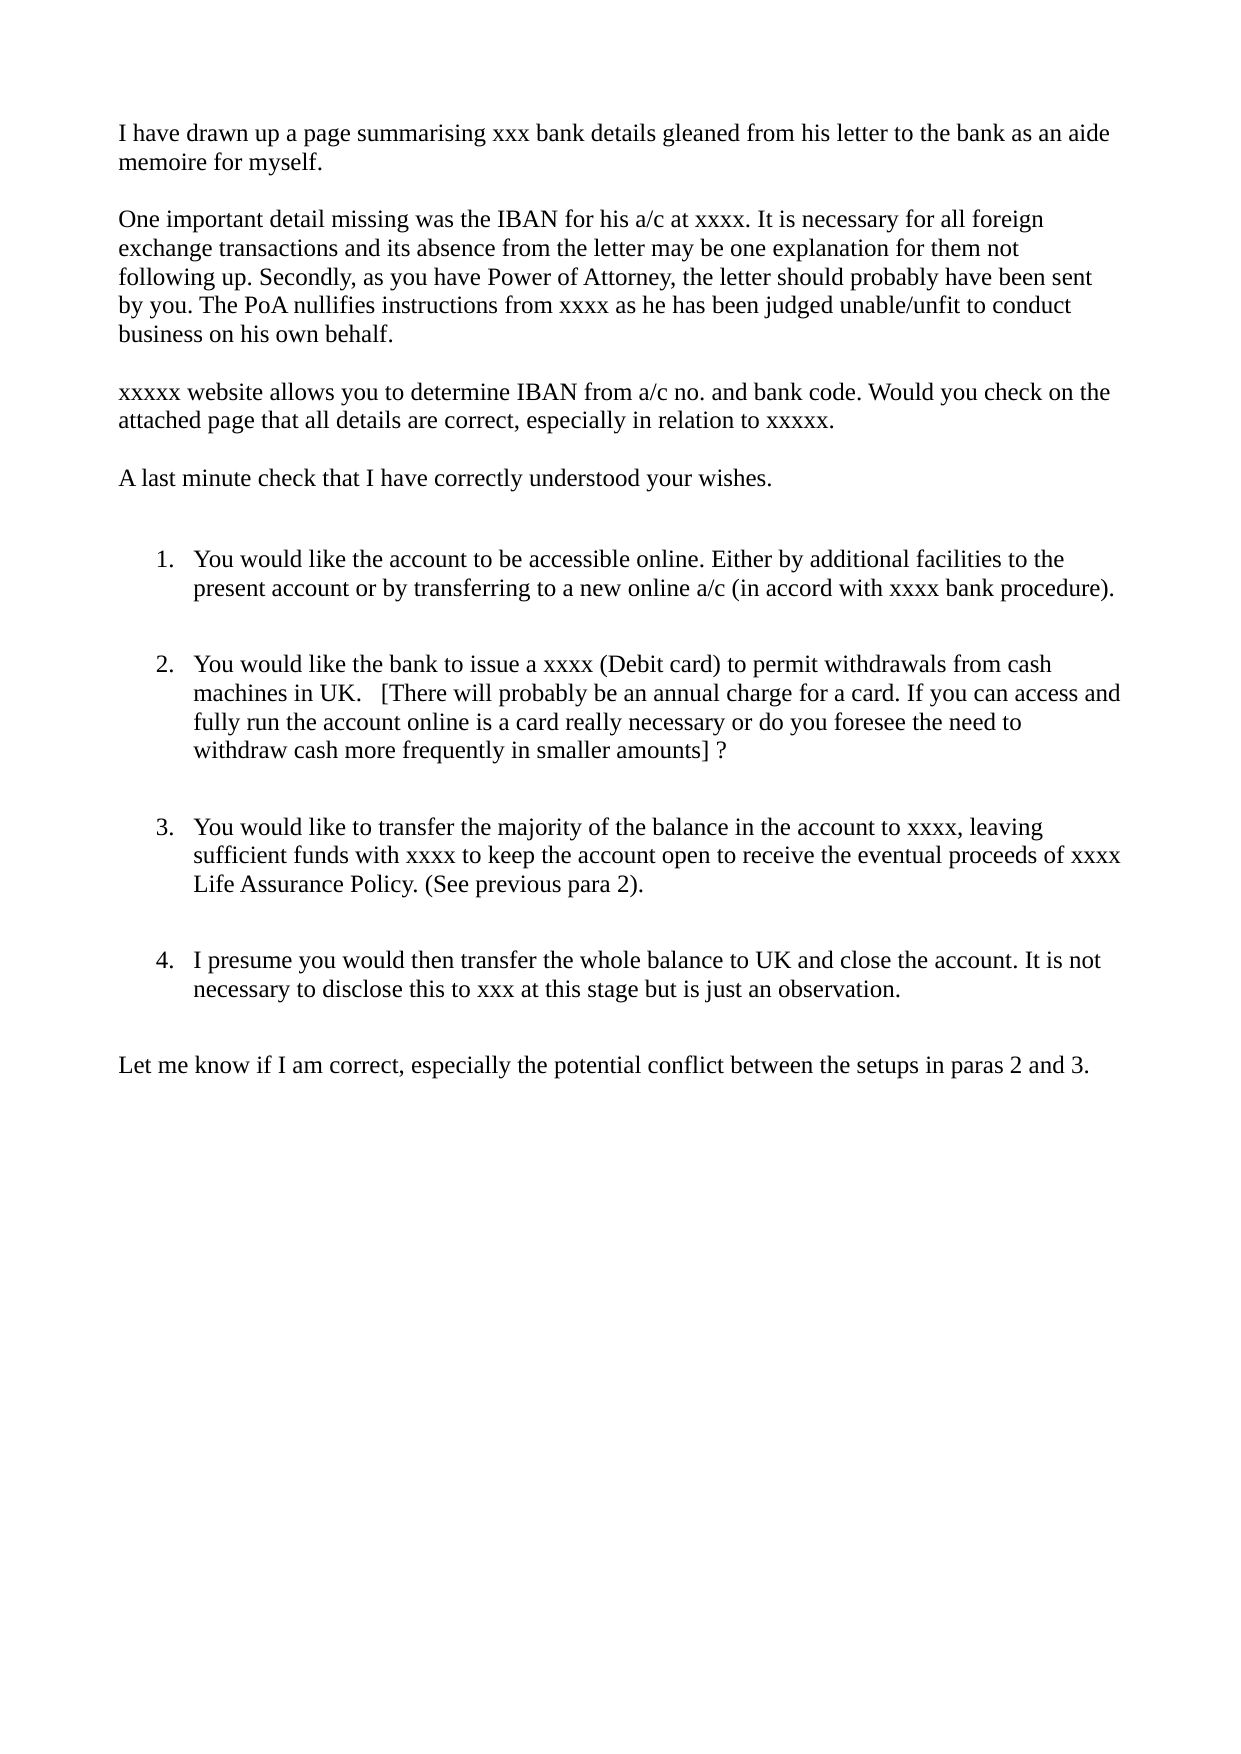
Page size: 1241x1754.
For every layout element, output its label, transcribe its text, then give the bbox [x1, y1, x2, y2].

text xxxxx website allows you to determine IBAN from a/c no. and bank code. Would you check on the attached page that all details are correct, especially in relation to xxxxx. [118, 377, 1122, 434]
text I have drawn up a page summarising xxx bank details gleaned from his letter to the bank as an aide memoire for myself. [118, 118, 1122, 176]
list I presume you would then transfer the whole balance to UK and close the account. It is not necessary to disclose this to xxx at this stage but is just an observation. [156, 946, 1122, 1003]
list You would like to transfer the majority of the balance in the account to xxxx, leaving sufficient funds with xxxx to keep the account open to receive the eventual proceeds of xxxx Life Assurance Policy. (See previous para 2). [156, 812, 1122, 898]
list You would like the bank to issue a xxxx (Debit card) to permit withdrawals from cash machines in UK. [There will probably be an annual charge for a card. If you can access and fully run the account online is a card really necessary or do you foresee the need to withdraw cash more frequently in smaller amounts] ? [156, 649, 1122, 764]
text Let me know if I am correct, especially the potential conflict between the setups in paras 2 and 3. [118, 1051, 1122, 1079]
text One important detail missing was the IBAN for his a/c at xxxx. It is necessary for all foreign exchange transactions and its absence from the letter may be one explanation for them not following up. Secondly, as you have Power of Attorney, the letter should probably have been sent by you. The PoA nullifies instructions from xxxx as he has been judged unable/unfit to conduct business on his own behalf. [118, 204, 1122, 348]
text A last minute check that I have correctly understood your wishes. [118, 463, 1122, 492]
list You would like the account to be accessible online. Either by additional facilities to the present account or by transferring to a new online a/c (in accord with xxxx bank procedure). [156, 544, 1122, 602]
